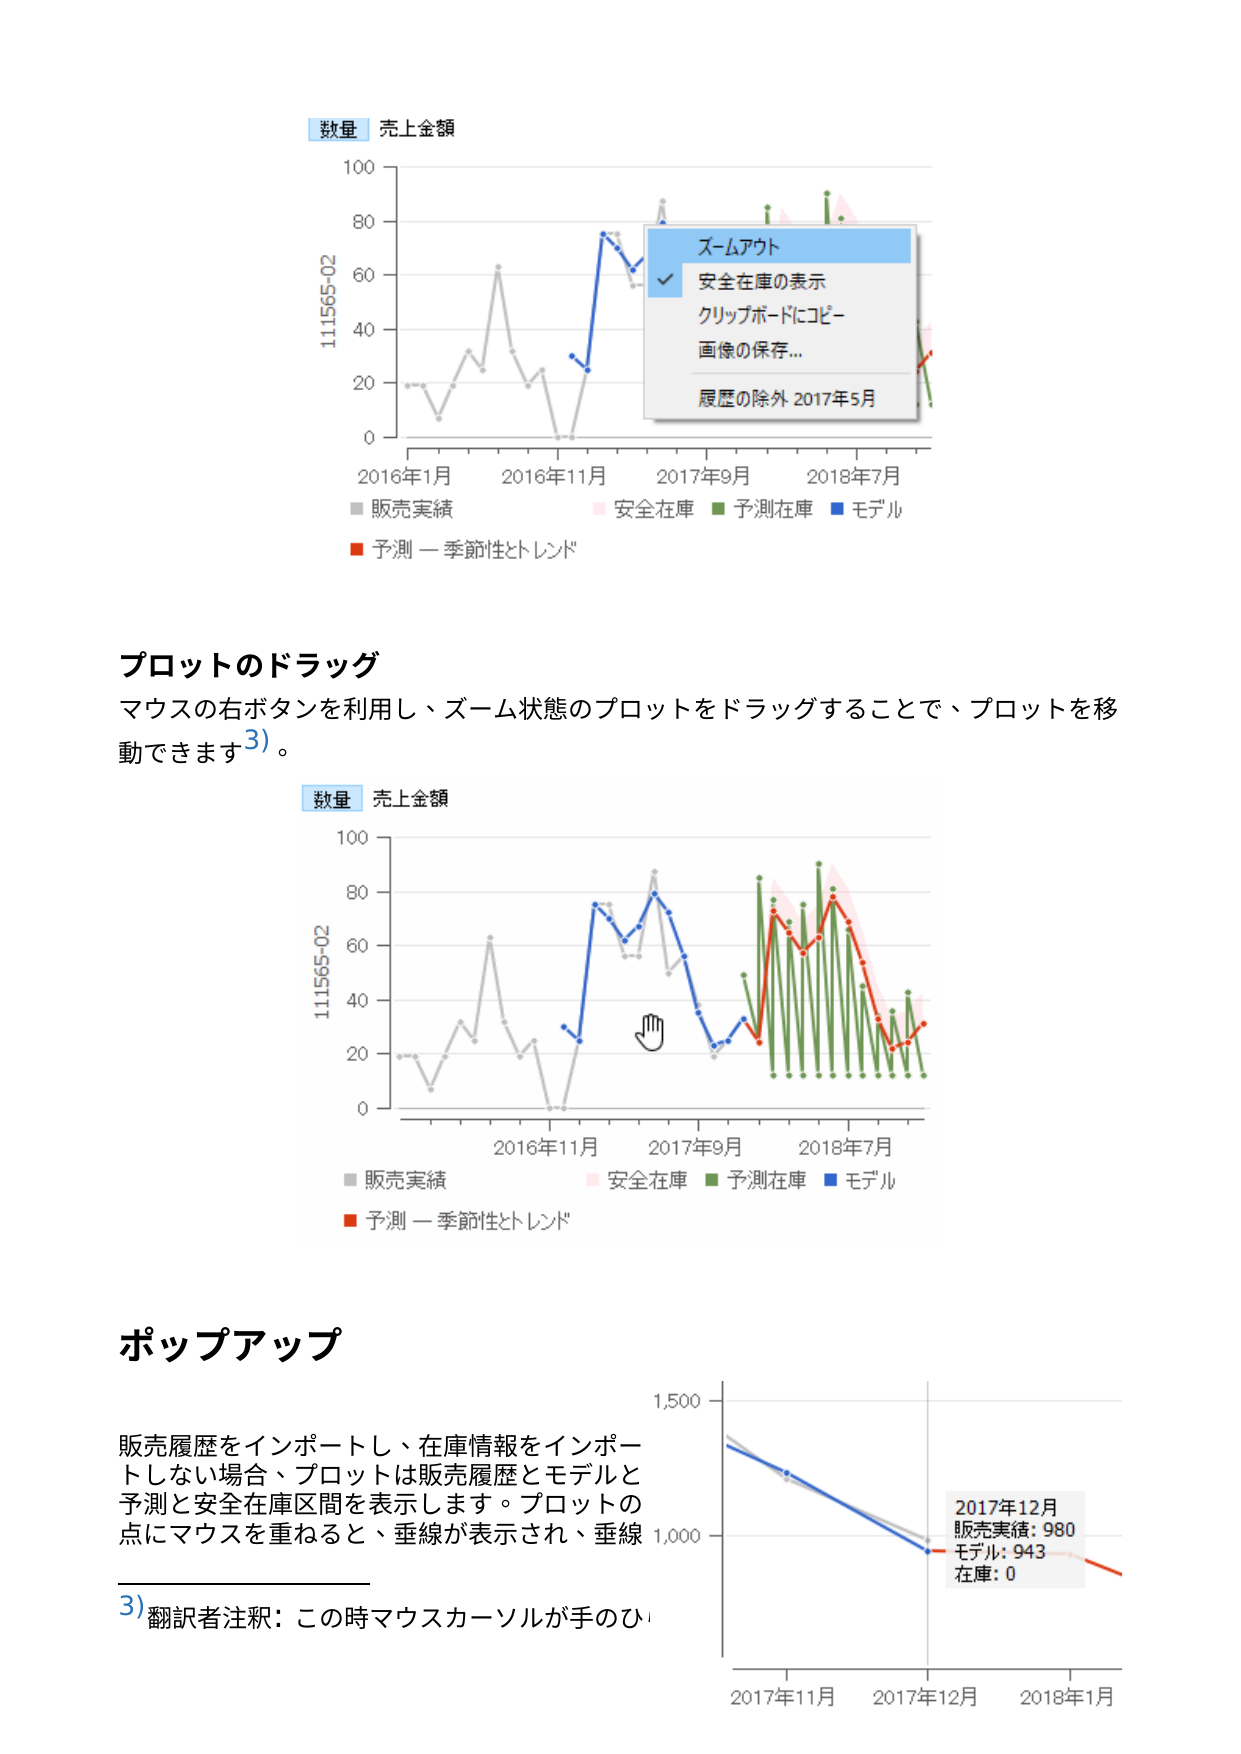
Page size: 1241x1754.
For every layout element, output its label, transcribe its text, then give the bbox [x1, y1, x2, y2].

text 販売履歴をインポートし、在庫情報をインポートしない場合、プロットは販売履歴とモデルと予測と安全在庫区間を表示します。プロットの点にマウスを重ねると、垂線が表示され、垂線 [118, 1432, 650, 1549]
subtitle ポップアップ [118, 1325, 1122, 1368]
text マウスの右ボタンを利用し、ズーム状態のプロットをドラッグすることで、プロットを移動できます。 [118, 696, 1122, 770]
picture [650, 1381, 1123, 1711]
text 翻訳者注釈: この時マウスカーソルが手のひらの形になります。 [118, 1590, 650, 1636]
picture [299, 782, 942, 1249]
picture [307, 118, 933, 573]
subtitle プロットのドラッグ [118, 649, 1122, 683]
